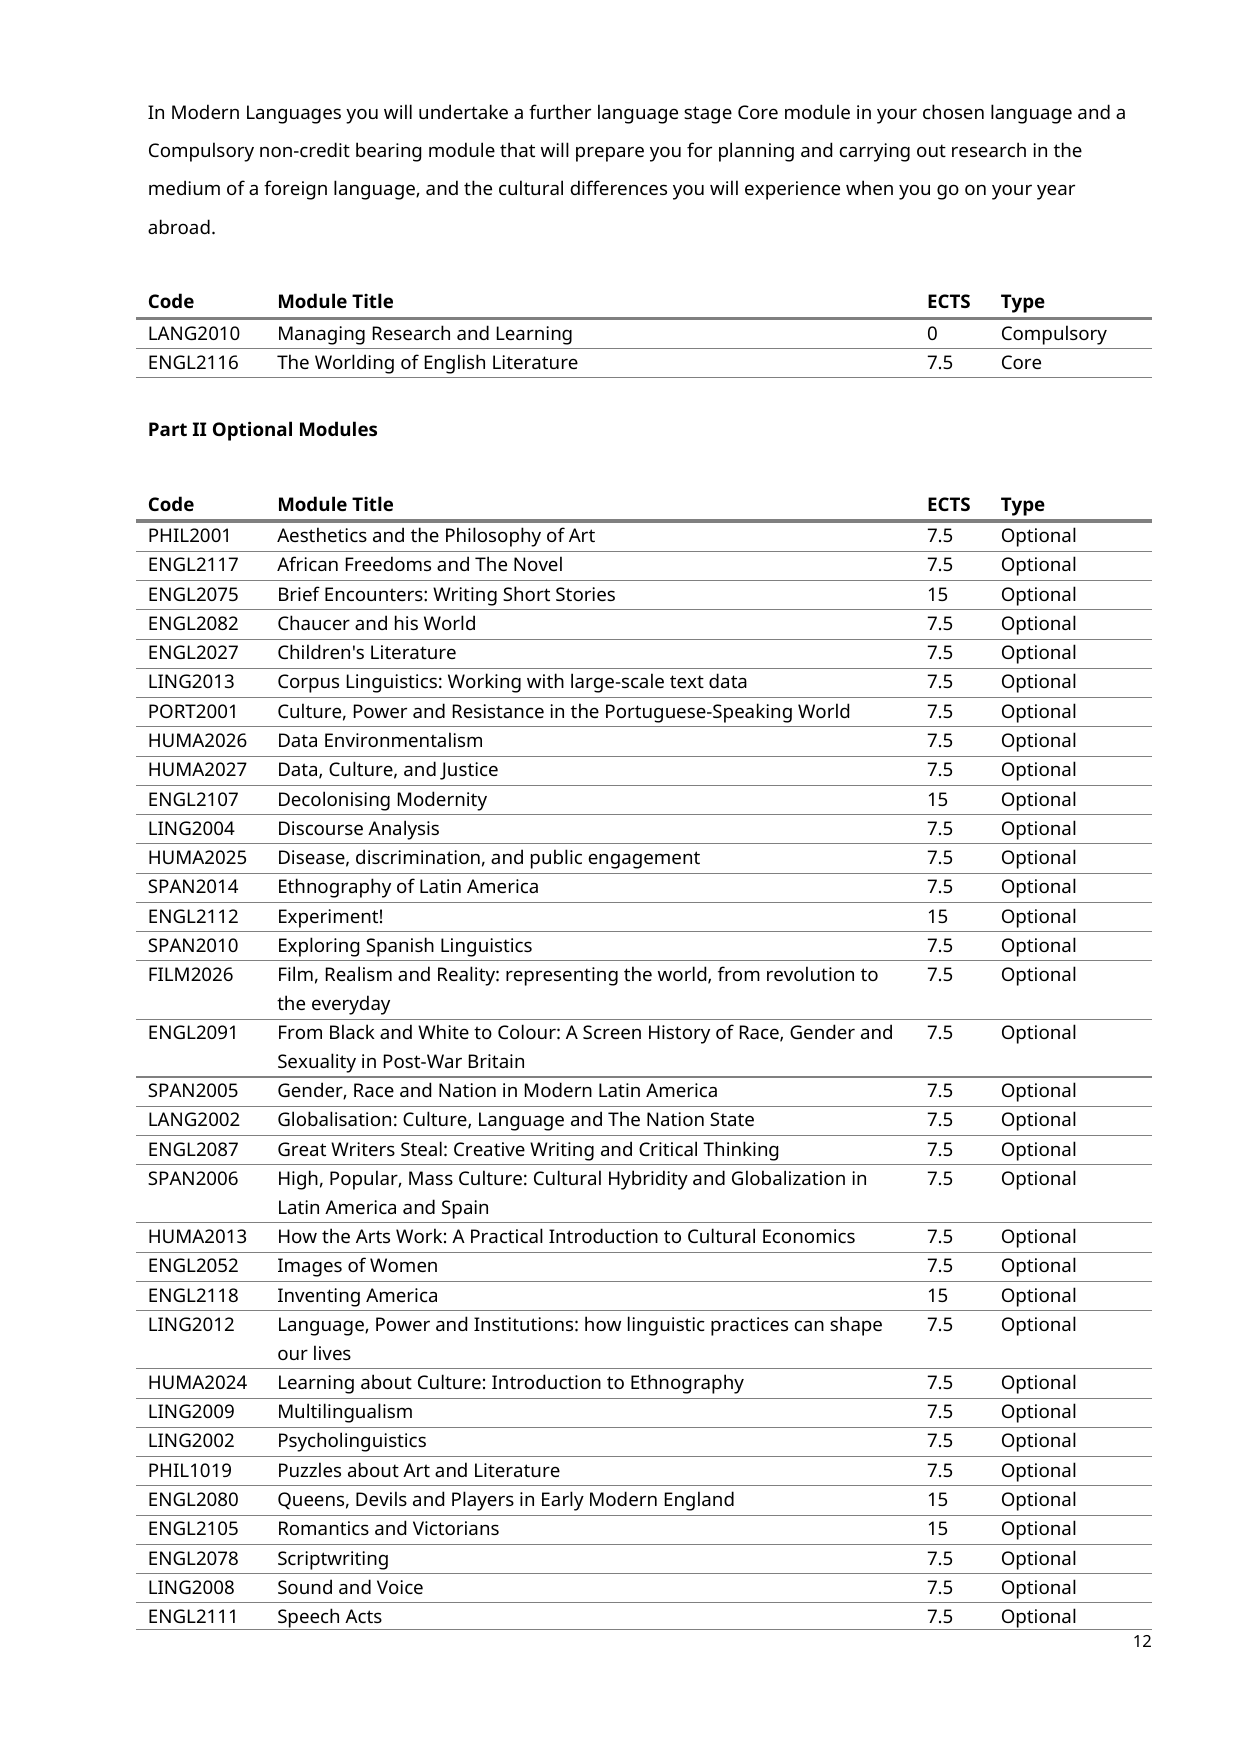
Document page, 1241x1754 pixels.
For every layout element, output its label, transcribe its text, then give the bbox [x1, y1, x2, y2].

table_cell 7.5 [916, 698, 989, 726]
table_cell Chaucer and his World [266, 610, 916, 638]
table_cell African Freedoms and The Novel [266, 552, 916, 580]
table_cell PORT2001 [136, 698, 266, 726]
table_cell LING2002 [136, 1428, 266, 1456]
table_cell Disease, discrimination, and public engagement [266, 844, 916, 873]
table_cell Optional [989, 757, 1152, 785]
table_cell Type [989, 289, 1152, 317]
table_cell ENGL2082 [136, 610, 266, 638]
table_cell Data Environmentalism [266, 727, 916, 756]
table_cell Optional [989, 523, 1152, 551]
table_cell From Black and White to Colour: A Screen History of Race, Gender and Sexuality in Post-War Britain [266, 1020, 916, 1076]
table_cell In Modern Languages you will undertake a further language stage Core module in your chosen language and a Compulsory non-credit bearing module that will prepare you for planning and carrying out research in the medium of a foreign language, and the cultural differences you will experience when you go on your year abroad. [136, 99, 1152, 288]
table_cell Exploring Spanish Linguistics [266, 932, 916, 960]
table_cell Multilingualism [266, 1399, 916, 1427]
table_cell 7.5 [916, 669, 989, 697]
table_cell Optional [989, 1486, 1152, 1514]
table_cell HUMA2024 [136, 1369, 266, 1397]
table_cell Culture, Power and Resistance in the Portuguese-Speaking World [266, 698, 916, 726]
table_cell Code [136, 289, 266, 317]
table_cell Optional [989, 1428, 1152, 1456]
table_cell HUMA2013 [136, 1223, 266, 1252]
table_cell Optional [989, 1223, 1152, 1252]
table_cell Romantics and Victorians [266, 1516, 916, 1544]
table_cell Children's Literature [266, 640, 916, 668]
table_cell 7.5 [916, 932, 989, 960]
table_cell Optional [989, 1311, 1152, 1368]
table_cell ENGL2116 [136, 349, 266, 377]
table_cell Experiment! [266, 903, 916, 931]
table_cell SPAN2005 [136, 1078, 266, 1106]
table_cell High, Popular, Mass Culture: Cultural Hybridity and Globalization in Latin America and Spain [266, 1165, 916, 1222]
table_cell Optional [989, 1165, 1152, 1222]
table_cell 15 [916, 581, 989, 609]
table_cell 7.5 [916, 1369, 989, 1397]
table_cell PHIL2001 [136, 523, 266, 551]
table_cell ENGL2112 [136, 903, 266, 931]
table_cell 7.5 [916, 1428, 989, 1456]
table_cell PHIL1019 [136, 1457, 266, 1485]
table_cell 7.5 [916, 1311, 989, 1368]
table_cell Images of Women [266, 1253, 916, 1281]
table_cell 7.5 [916, 349, 989, 377]
table_cell Optional [989, 932, 1152, 960]
table_cell LING2009 [136, 1399, 266, 1427]
table_cell Optional [989, 1516, 1152, 1544]
table_cell Optional [989, 815, 1152, 843]
table_cell LING2008 [136, 1574, 266, 1602]
table_cell Scriptwriting [266, 1545, 916, 1573]
table_cell Optional [989, 1369, 1152, 1397]
table_cell Optional [989, 1282, 1152, 1310]
table_cell Module Title [266, 491, 916, 519]
table_cell Module Title [266, 289, 916, 317]
table_cell Speech Acts [266, 1603, 916, 1629]
table_cell Optional [989, 1136, 1152, 1164]
table_cell Optional [989, 552, 1152, 580]
table_cell Ethnography of Latin America [266, 874, 916, 902]
table_cell ENGL2111 [136, 1603, 266, 1629]
table_cell 7.5 [916, 1399, 989, 1427]
table_cell 7.5 [916, 874, 989, 902]
table_cell Globalisation: Culture, Language and The Nation State [266, 1107, 916, 1135]
table_cell Optional [989, 669, 1152, 697]
table_cell ENGL2087 [136, 1136, 266, 1164]
table_cell Optional [989, 1078, 1152, 1106]
table_cell LING2013 [136, 669, 266, 697]
table_cell 7.5 [916, 552, 989, 580]
table_cell LING2004 [136, 815, 266, 843]
table_cell The Worlding of English Literature [266, 349, 916, 377]
table_cell Managing Research and Learning [266, 320, 916, 348]
table_cell 7.5 [916, 757, 989, 785]
table_cell Gender, Race and Nation in Modern Latin America [266, 1078, 916, 1106]
table_cell Part II Optional Modules [136, 378, 1152, 491]
table_cell Optional [989, 1457, 1152, 1485]
table_cell Optional [989, 610, 1152, 638]
table_cell Decolonising Modernity [266, 786, 916, 814]
table_cell 7.5 [916, 1223, 989, 1252]
table_cell SPAN2010 [136, 932, 266, 960]
table_cell Optional [989, 1399, 1152, 1427]
table_cell ENGL2075 [136, 581, 266, 609]
table_cell LANG2002 [136, 1107, 266, 1135]
table_cell Queens, Devils and Players in Early Modern England [266, 1486, 916, 1514]
table_cell Optional [989, 1020, 1152, 1076]
table_cell Type [989, 491, 1152, 519]
table_cell 15 [916, 1486, 989, 1514]
table_cell ENGL2105 [136, 1516, 266, 1544]
table_cell 7.5 [916, 1078, 989, 1106]
table_cell Optional [989, 727, 1152, 756]
table_cell ECTS [916, 491, 989, 519]
table_cell Inventing America [266, 1282, 916, 1310]
table_cell Discourse Analysis [266, 815, 916, 843]
table_cell Brief Encounters: Writing Short Stories [266, 581, 916, 609]
table_cell HUMA2026 [136, 727, 266, 756]
table_cell 7.5 [916, 1457, 989, 1485]
table_cell Optional [989, 1253, 1152, 1281]
table_cell Optional [989, 581, 1152, 609]
table_cell Psycholinguistics [266, 1428, 916, 1456]
table_cell ENGL2080 [136, 1486, 266, 1514]
table_cell Optional [989, 786, 1152, 814]
table_cell Optional [989, 1545, 1152, 1573]
table_cell ENGL2117 [136, 552, 266, 580]
table_cell 7.5 [916, 610, 989, 638]
table_cell Puzzles about Art and Literature [266, 1457, 916, 1485]
table_cell 7.5 [916, 961, 989, 1018]
table_cell 7.5 [916, 1136, 989, 1164]
table_cell Code [136, 491, 266, 519]
table_cell 7.5 [916, 1545, 989, 1573]
table_cell Optional [989, 874, 1152, 902]
table_cell Data, Culture, and Justice [266, 757, 916, 785]
table_cell 0 [916, 320, 989, 348]
table_cell Aesthetics and the Philosophy of Art [266, 523, 916, 551]
table_cell SPAN2006 [136, 1165, 266, 1222]
table_cell Core [989, 349, 1152, 377]
table_cell LANG2010 [136, 320, 266, 348]
table_cell Corpus Linguistics: Working with large-scale text data [266, 669, 916, 697]
table_cell Optional [989, 1603, 1152, 1629]
table_cell How the Arts Work: A Practical Introduction to Cultural Economics [266, 1223, 916, 1252]
table_cell 15 [916, 1282, 989, 1310]
table_cell SPAN2014 [136, 874, 266, 902]
table_cell 7.5 [916, 1603, 989, 1629]
table_cell 15 [916, 1516, 989, 1544]
table_cell HUMA2025 [136, 844, 266, 873]
table_cell Optional [989, 640, 1152, 668]
table_cell FILM2026 [136, 961, 266, 1018]
table_cell ENGL2118 [136, 1282, 266, 1310]
table_cell Optional [989, 698, 1152, 726]
table_cell Optional [989, 903, 1152, 931]
table_cell 7.5 [916, 523, 989, 551]
table_cell Optional [989, 844, 1152, 873]
table_cell 7.5 [916, 1107, 989, 1135]
table_cell Learning about Culture: Introduction to Ethnography [266, 1369, 916, 1397]
table_cell Optional [989, 961, 1152, 1018]
table_cell 7.5 [916, 1165, 989, 1222]
table_cell ENGL2091 [136, 1020, 266, 1076]
table_cell 15 [916, 903, 989, 931]
table_cell ENGL2052 [136, 1253, 266, 1281]
table_cell Optional [989, 1574, 1152, 1602]
table_cell ENGL2078 [136, 1545, 266, 1573]
table_cell 7.5 [916, 844, 989, 873]
table_cell 7.5 [916, 1020, 989, 1076]
table_cell Sound and Voice [266, 1574, 916, 1602]
table_cell 15 [916, 786, 989, 814]
table_cell Language, Power and Institutions: how linguistic practices can shape our lives [266, 1311, 916, 1368]
table_cell ECTS [916, 289, 989, 317]
table_cell 7.5 [916, 727, 989, 756]
table_cell ENGL2107 [136, 786, 266, 814]
table_cell 7.5 [916, 640, 989, 668]
table_cell Compulsory [989, 320, 1152, 348]
table_cell LING2012 [136, 1311, 266, 1368]
table_cell Film, Realism and Reality: representing the world, from revolution to the everyday [266, 961, 916, 1018]
table_cell HUMA2027 [136, 757, 266, 785]
table_cell 7.5 [916, 815, 989, 843]
table_cell Great Writers Steal: Creative Writing and Critical Thinking [266, 1136, 916, 1164]
table_cell 7.5 [916, 1253, 989, 1281]
table_cell ENGL2027 [136, 640, 266, 668]
table_cell Optional [989, 1107, 1152, 1135]
table_cell 7.5 [916, 1574, 989, 1602]
